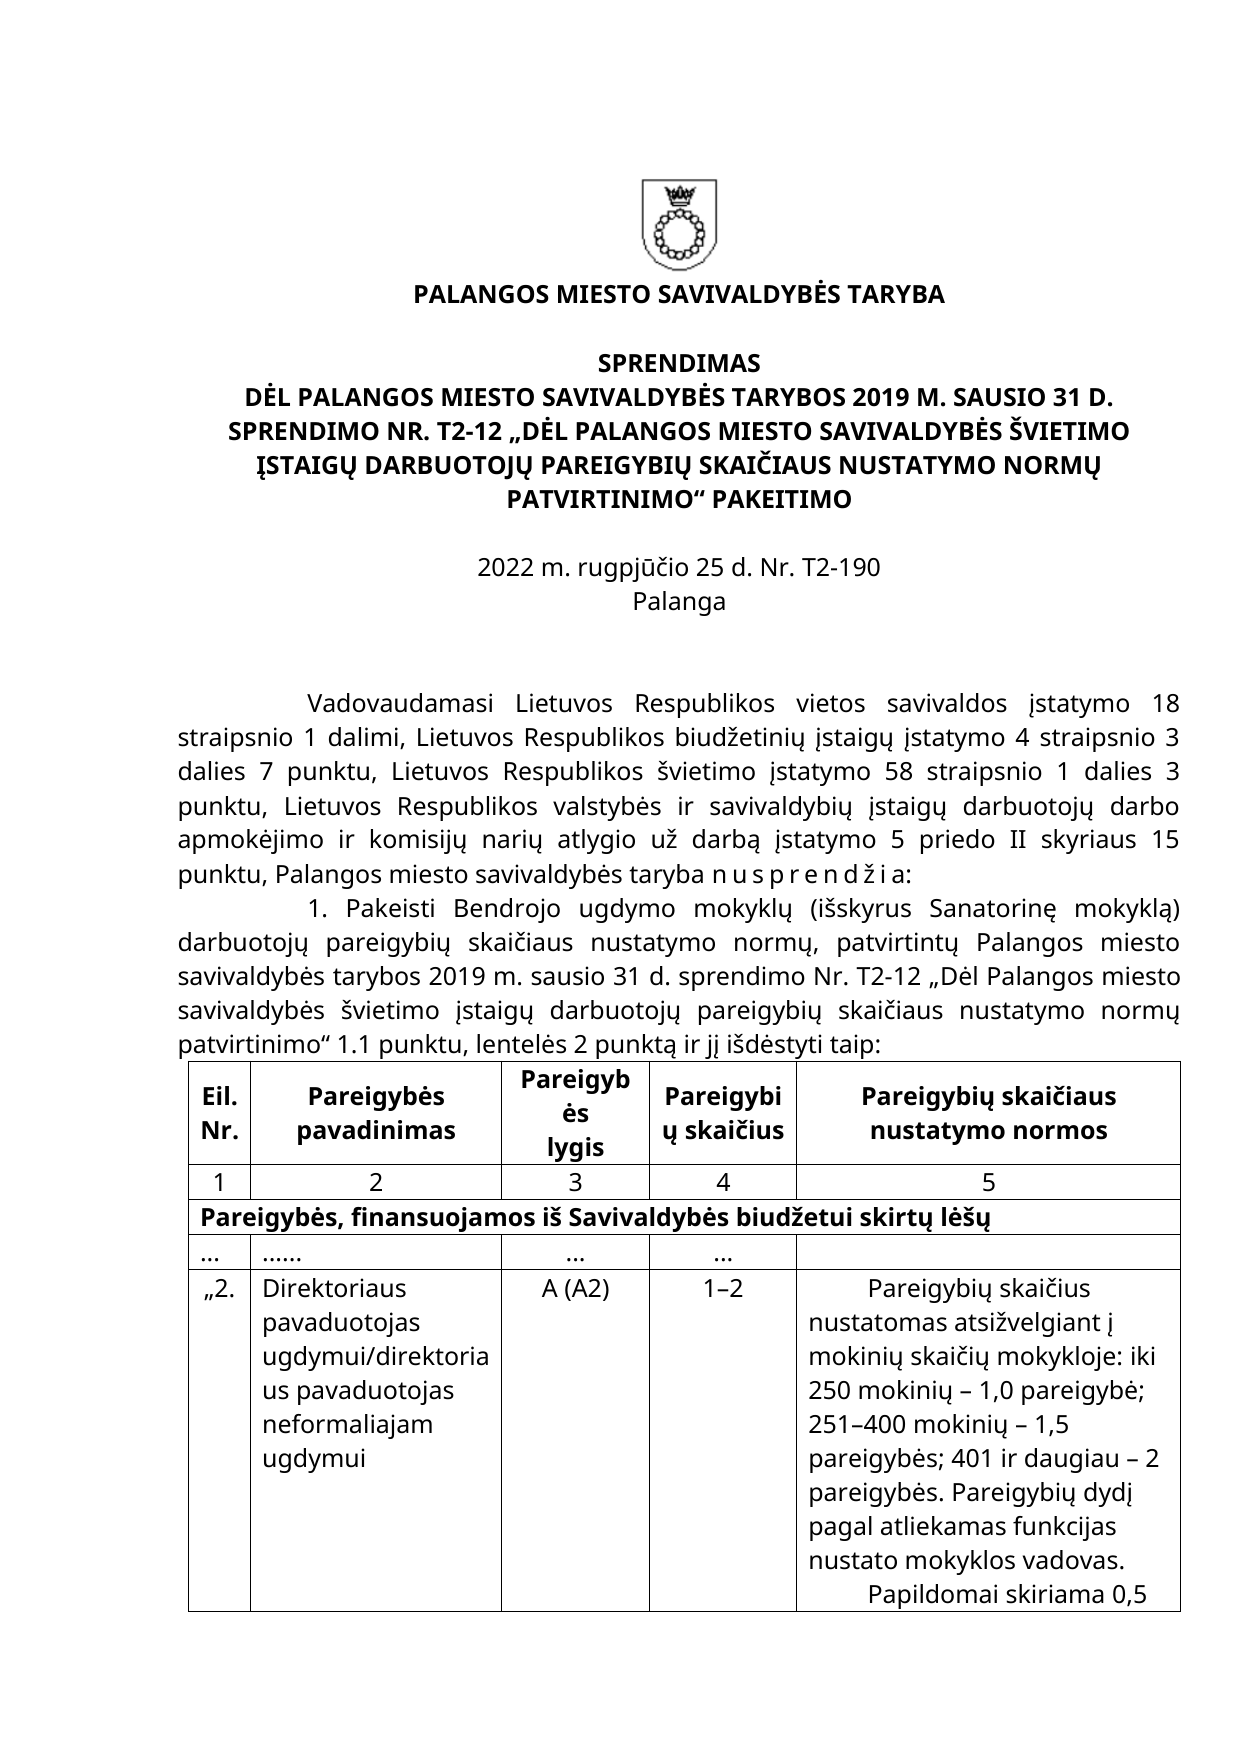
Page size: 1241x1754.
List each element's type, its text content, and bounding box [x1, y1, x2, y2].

table_cell Direktoriaus pavaduotojas ugdymui/direktoriaus pavaduotojas neformaliajam ugdymui [251, 1270, 501, 1611]
table_header Eil. Nr. [189, 1062, 250, 1164]
table_header Pareigybių skaičiaus nustatymo normos [797, 1062, 1180, 1164]
table_cell 2 [251, 1165, 262, 1199]
table_cell 5 [797, 1165, 808, 1199]
table_header Pareigybių skaičius [650, 1062, 796, 1164]
table_cell 1 [239, 1165, 250, 1199]
table_cell [797, 1235, 1180, 1269]
text Vadovaudamasi Lietuvos Respublikos vietos savivaldos įstatymo 18 straipsnio 1 dalimi, Lietuvos Respublikos biudžetinių įstaigų įstatymo 4 straipsnio 3 dalies 7 punktu, Lietuvos Respublikos švietimo įstatymo 58 straipsnio 1 dalies 3 punktu, Lietuvos Respublikos valstybės ir savivaldybių įstaigų darbuotojų darbo apmokėjimo ir komisijų narių atlygio už darbą įstatymo 5 priedo II skyriaus 15 punktu, Palangos miesto savivaldybės taryba nusprendžia: [177, 686, 1181, 890]
table_cell Pareigybės, finansuojamos iš Savivaldybės biudžetui skirtų lėšų [189, 1200, 1180, 1234]
table_cell 2 [490, 1165, 501, 1199]
table_cell 5 [1169, 1165, 1180, 1199]
table_header Pareigybės lygis [502, 1062, 513, 1164]
table_cell „2. [189, 1270, 250, 1611]
table_cell ... [650, 1235, 796, 1269]
text Palanga [177, 584, 1181, 618]
table_cell 1 [189, 1165, 200, 1199]
table_cell 3 [502, 1165, 513, 1199]
table_cell A (A2) [502, 1270, 649, 1611]
table_header Pareigybės lygis [638, 1062, 649, 1164]
table_cell ... [189, 1235, 250, 1269]
text PALANGOS MIESTO SAVIVALDYBĖS TARYBA [177, 277, 1181, 311]
table_header Pareigybės pavadinimas [251, 1062, 501, 1164]
table_cell 1–2 [650, 1270, 796, 1611]
text SPRENDIMAS [177, 345, 1181, 379]
table_cell Pareigybių skaičius nustatomas atsižvelgiant į mokinių skaičių mokykloje: iki 250 mokinių – 1,0 pareigybė; 251–400 mokinių – 1,5 pareigybės; 401 ir daugiau – 2 pareigybės. Pareigybių dydį pagal atliekamas funkcijas nustato mokyklos vadovas. Papildomai skiriama 0,5 [797, 1270, 1180, 1611]
text DĖL PALANGOS MIESTO SAVIVALDYBĖS TARYBOS 2019 M. SAUSIO 31 D. SPRENDIMO NR. T2-12 „DĖL PALANGOS MIESTO SAVIVALDYBĖS ŠVIETIMO ĮSTAIGŲ DARBUOTOJŲ PAREIGYBIŲ SKAIČIAUS NUSTATYMO NORMŲ PATVIRTINIMO“ PAKEITIMO [177, 379, 1181, 516]
table_cell ...... [251, 1235, 501, 1269]
table_cell 4 [650, 1165, 660, 1199]
text 1. Pakeisti Bendrojo ugdymo mokyklų (išskyrus Sanatorinę mokyklą) darbuotojų pareigybių skaičiaus nustatymo normų, patvirtintų Palangos miesto savivaldybės tarybos 2019 m. sausio 31 d. sprendimo Nr. T2-12 „Dėl Palangos miesto savivaldybės švietimo įstaigų darbuotojų pareigybių skaičiaus nustatymo normų patvirtinimo“ 1.1 punktu, lentelės 2 punktą ir jį išdėstyti taip: [177, 890, 1181, 1061]
text 2022 m. rugpjūčio 25 d. Nr. T2-190 [177, 550, 1181, 584]
table_cell 4 [786, 1165, 796, 1199]
table_cell ... [502, 1235, 649, 1269]
table_cell 3 [638, 1165, 649, 1199]
